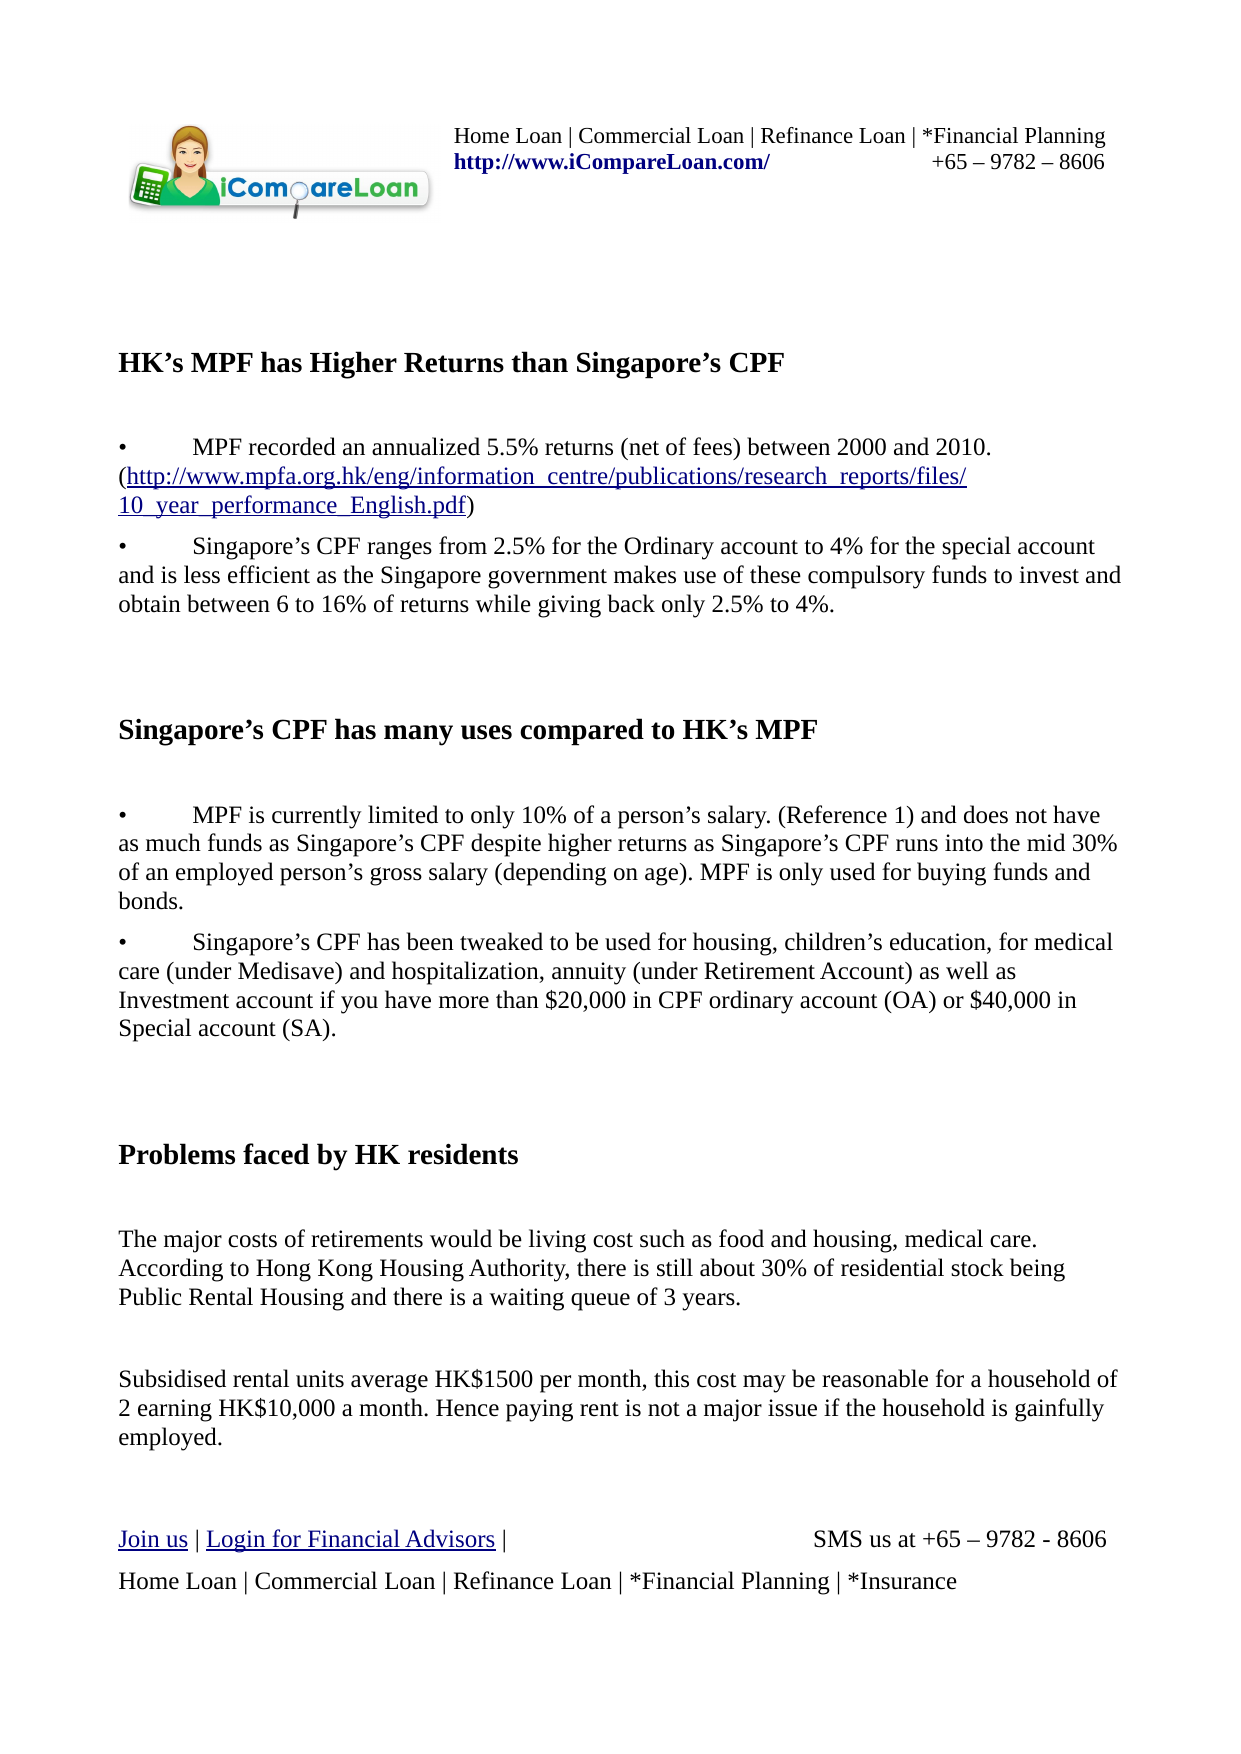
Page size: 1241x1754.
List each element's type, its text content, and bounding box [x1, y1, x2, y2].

text • MPF recorded an annualized 5.5% returns (net of fees) between 2000 and 2010. (http://www.mpfa.org.hk/eng/information_centre/publications/research_reports/files/10_year_performance_English.pdf) [118, 432, 1122, 519]
text The major costs of retirements would be living cost such as food and housing, medical care. According to Hong Kong Housing Authority, there is still about 30% of residential stock being Public Rental Housing and there is a waiting queue of 3 years. [118, 1224, 1122, 1311]
text • Singapore’s CPF has been tweaked to be used for housing, children’s education, for medical care (under Medisave) and hospitalization, annuity (under Retirement Account) as well as Investment account if you have more than $20,000 in CPF ordinary account (OA) or $40,000 in Special account (SA). [118, 927, 1122, 1042]
text Problems faced by HK residents [118, 1137, 1122, 1171]
picture [128, 124, 442, 223]
text HK’s MPF has Higher Returns than Singapore’s CPF [118, 345, 1122, 379]
text Subsidised rental units average HK$1500 per month, this cost may be reasonable for a household of 2 earning HK$10,000 a month. Hence paying rent is not a major issue if the household is gainfully employed. [118, 1364, 1122, 1451]
text • MPF is currently limited to only 10% of a person’s salary. (Reference 1) and does not have as much funds as Singapore’s CPF despite higher returns as Singapore’s CPF runs into the mid 30% of an employed person’s gross salary (depending on age). MPF is only used for buying funds and bonds. [118, 800, 1122, 915]
text Singapore’s CPF has many uses compared to HK’s MPF [118, 712, 1122, 746]
text • Singapore’s CPF ranges from 2.5% for the Ordinary account to 4% for the special account and is less efficient as the Singapore government makes use of these compulsory funds to invest and obtain between 6 to 16% of returns while giving back only 2.5% to 4%. [118, 531, 1122, 617]
